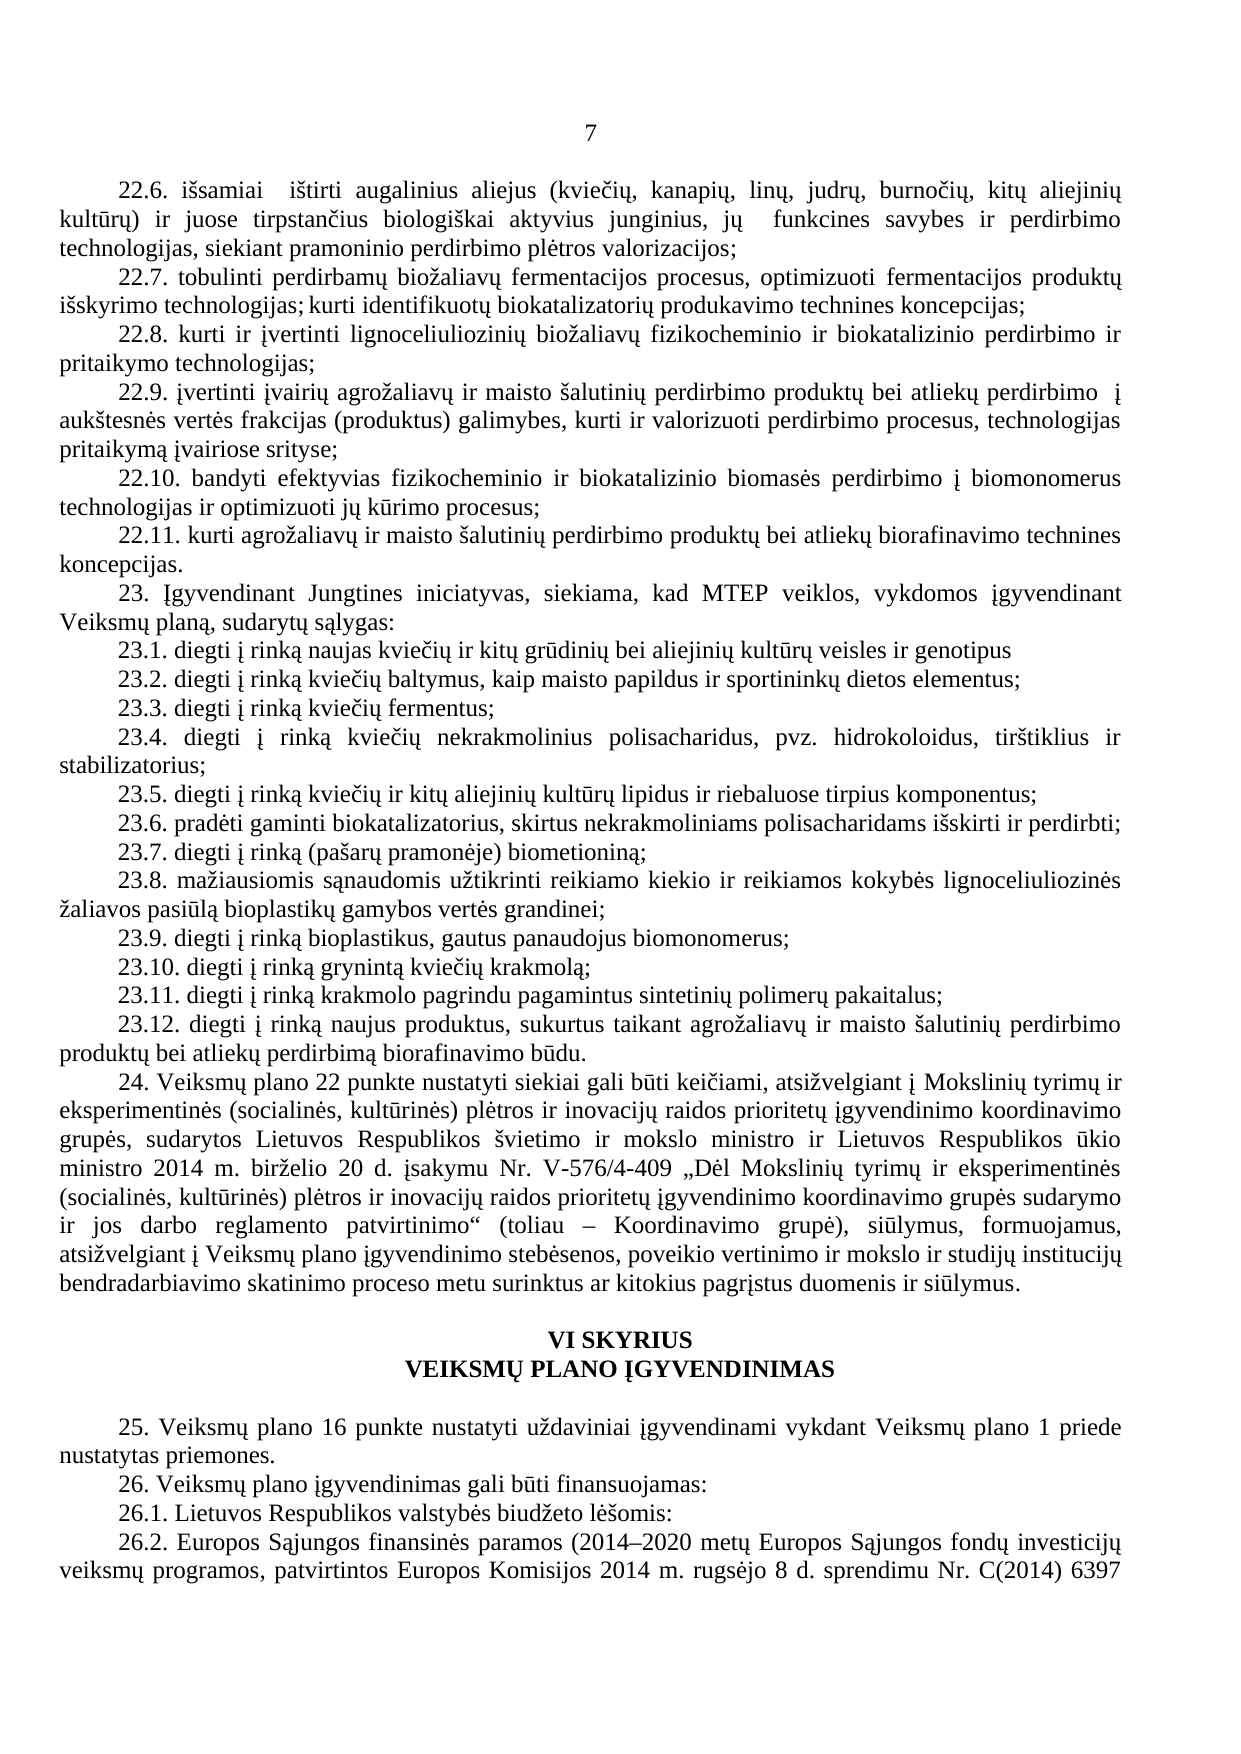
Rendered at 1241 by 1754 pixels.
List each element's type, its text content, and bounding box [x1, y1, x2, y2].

text 23.2. diegti į rinką kviečių baltymus, kaip maisto papildus ir sportininkų dietos elementus; [59, 664, 1122, 693]
text 22.9. įvertinti įvairių agrožaliavų ir maisto šalutinių perdirbimo produktų bei atliekų perdirbimo į aukštesnės vertės frakcijas (produktus) galimybes, kurti ir valorizuoti perdirbimo procesus, technologijas pritaikymą įvairiose srityse; [59, 377, 1122, 463]
text 23.12. diegti į rinką naujus produktus, sukurtus taikant agrožaliavų ir maisto šalutinių perdirbimo produktų bei atliekų perdirbimą biorafinavimo būdu. [59, 1009, 1122, 1067]
text 23.4. diegti į rinką kviečių nekrakmolinius polisacharidus, pvz. hidrokoloidus, tirštiklius ir stabilizatorius; [59, 722, 1122, 779]
text 23.8. mažiausiomis sąnaudomis užtikrinti reikiamo kiekio ir reikiamos kokybės lignoceliuliozinės žaliavos pasiūlą bioplastikų gamybos vertės grandinei; [59, 866, 1122, 923]
text 22.6. išsamiai ištirti augalinius aliejus (kviečių, kanapių, linų, judrų, burnočių, kitų aliejinių kultūrų) ir juose tirpstančius biologiškai aktyvius junginius, jų funkcines savybes ir perdirbimo technologijas, siekiant pramoninio perdirbimo plėtros valorizacijos; [59, 176, 1122, 262]
text 23.9. diegti į rinką bioplastikus, gautus panaudojus biomonomerus; [59, 923, 1122, 952]
text 26.1. Lietuvos Respublikos valstybės biudžeto lėšomis: [59, 1498, 1122, 1527]
text VI SKYRIUS [59, 1326, 1122, 1354]
text 26.2. Europos Sąjungos finansinės paramos (2014–2020 metų Europos Sąjungos fondų investicijų veiksmų programos, patvirtintos Europos Komisijos 2014 m. rugsėjo 8 d. sprendimu Nr. C(2014) 6397 [59, 1527, 1122, 1584]
text 22.11. kurti agrožaliavų ir maisto šalutinių perdirbimo produktų bei atliekų biorafinavimo technines koncepcijas. [59, 521, 1122, 578]
text 23.6. pradėti gaminti biokatalizatorius, skirtus nekrakmoliniams polisacharidams išskirti ir perdirbti; [59, 808, 1122, 837]
text 23.7. diegti į rinką (pašarų pramonėje) biometioniną; [59, 837, 1122, 866]
text 23. Įgyvendinant Jungtines iniciatyvas, siekiama, kad MTEP veiklos, vykdomos įgyvendinant Veiksmų planą, sudarytų sąlygas: [59, 578, 1122, 636]
text 24. Veiksmų plano 22 punkte nustatyti siekiai gali būti keičiami, atsižvelgiant į Mokslinių tyrimų ir eksperimentinės (socialinės, kultūrinės) plėtros ir inovacijų raidos prioritetų įgyvendinimo koordinavimo grupės, sudarytos Lietuvos Respublikos švietimo ir mokslo ministro ir Lietuvos Respublikos ūkio ministro 2014 m. birželio 20 d. įsakymu Nr. V-576/4-409 „Dėl Mokslinių tyrimų ir eksperimentinės (socialinės, kultūrinės) plėtros ir inovacijų raidos prioritetų įgyvendinimo koordinavimo grupės sudarymo ir jos darbo reglamento patvirtinimo“ (toliau – Koordinavimo grupė), siūlymus, formuojamus, atsižvelgiant į Veiksmų plano įgyvendinimo stebėsenos, poveikio vertinimo ir mokslo ir studijų institucijų bendradarbiavimo skatinimo proceso metu surinktus ar kitokius pagrįstus duomenis ir siūlymus. [59, 1067, 1122, 1297]
text 22.7. tobulinti perdirbamų biožaliavų fermentacijos procesus, optimizuoti fermentacijos produktų išskyrimo technologijas; kurti identifikuotų biokatalizatorių produkavimo technines koncepcijas; [59, 262, 1122, 319]
text 22.10. bandyti efektyvias fizikocheminio ir biokatalizinio biomasės perdirbimo į biomonomerus technologijas ir optimizuoti jų kūrimo procesus; [59, 463, 1122, 521]
text VEIKSMŲ PLANO ĮGYVENDINIMAS [59, 1354, 1122, 1383]
text 23.5. diegti į rinką kviečių ir kitų aliejinių kultūrų lipidus ir riebaluose tirpius komponentus; [59, 779, 1122, 808]
text 22.8. kurti ir įvertinti lignoceliuliozinių biožaliavų fizikocheminio ir biokatalizinio perdirbimo ir pritaikymo technologijas; [59, 319, 1122, 377]
text 23.3. diegti į rinką kviečių fermentus; [59, 693, 1122, 722]
text 26. Veiksmų plano įgyvendinimas gali būti finansuojamas: [59, 1469, 1122, 1498]
text 23.1. diegti į rinką naujas kviečių ir kitų grūdinių bei aliejinių kultūrų veisles ir genotipus [59, 636, 1122, 664]
text 23.10. diegti į rinką grynintą kviečių krakmolą; [59, 952, 1122, 981]
text 23.11. diegti į rinką krakmolo pagrindu pagamintus sintetinių polimerų pakaitalus; [59, 981, 1122, 1009]
text 25. Veiksmų plano 16 punkte nustatyti uždaviniai įgyvendinami vykdant Veiksmų plano 1 priede nustatytas priemones. [59, 1412, 1122, 1469]
